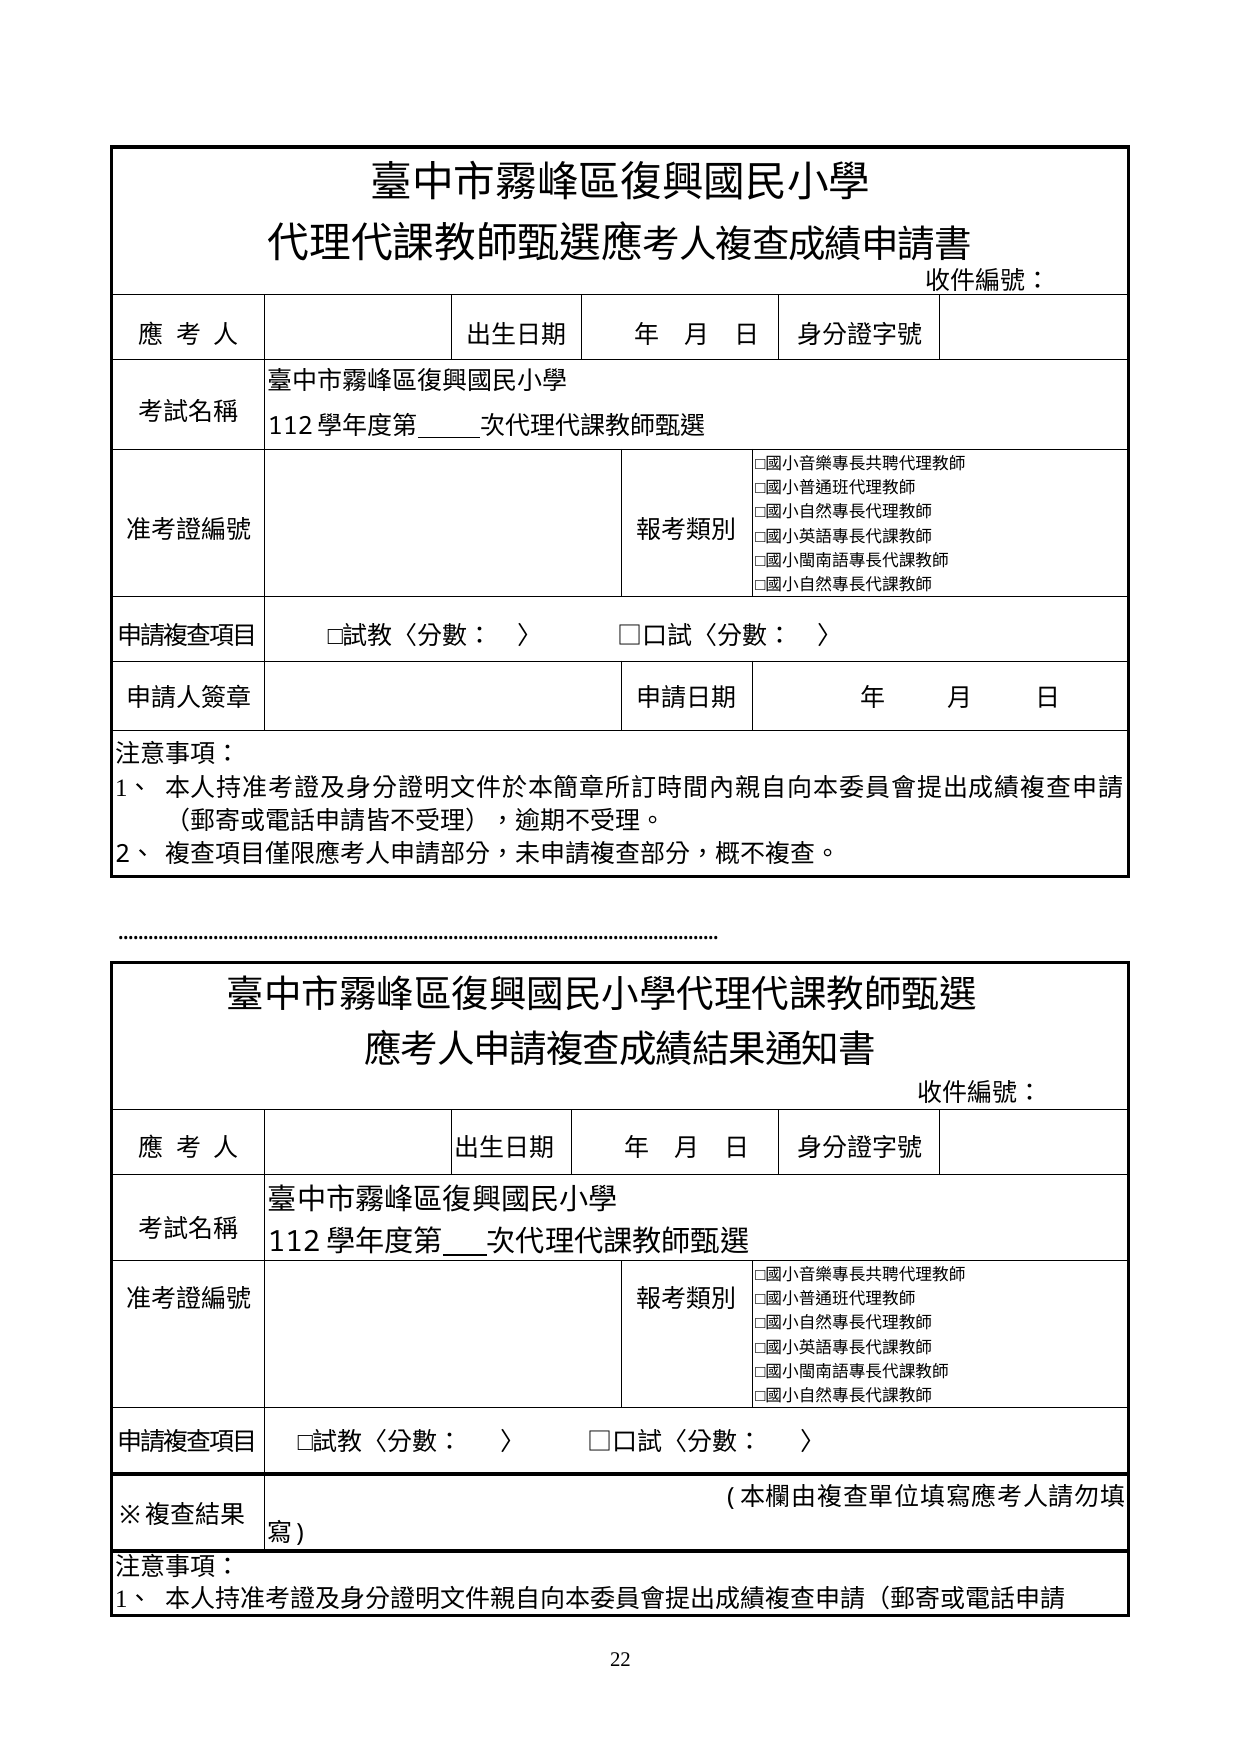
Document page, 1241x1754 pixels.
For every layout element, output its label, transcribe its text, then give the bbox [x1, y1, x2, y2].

table_cell □國小音樂專長共聘代理教師 □國小普通班代理教師 □國小自然專長代理教師 □國小英語專長代課教師 □國小閩南語專長代課教師 □國小自然專長代課教師 [753, 1261, 1127, 1407]
table_cell [265, 1261, 621, 1407]
table_cell 應 考 人 [113, 1110, 264, 1174]
table_cell [265, 450, 621, 596]
table_cell 考試名稱 [113, 360, 264, 449]
table_cell □試教〈分數： 〉 □口試〈分數： 〉 [265, 1408, 1127, 1472]
table_cell [940, 295, 1127, 359]
table_cell 申請人簽章 [113, 662, 264, 730]
table_cell 准考證編號 [113, 450, 264, 596]
table_cell □國小音樂專長共聘代理教師 □國小普通班代理教師 □國小自然專長代理教師 □國小英語專長代課教師 □國小閩南語專長代課教師 □國小自然專長代課教師 [753, 450, 1127, 596]
table_cell 臺中市霧峰區復興國民小學 112學年度第 次代理代課教師甄選 [265, 360, 1127, 449]
table_cell 臺中市霧峰區復興國民小學 112學年度第 次代理代課教師甄選 [265, 1175, 1127, 1260]
table_cell □試教〈分數： 〉 □口試〈分數： 〉 [265, 597, 1127, 661]
table_cell 應 考 人 [113, 295, 264, 359]
table_cell 准考證編號 [113, 1261, 264, 1407]
table_cell (本欄由複查單位填寫應考人請勿填寫) [265, 1476, 1127, 1549]
table_cell 注意事項： 本人持准考證及身分證明文件親自向本委員會提出成績複查申請（郵寄或電話申請 [113, 1553, 1127, 1614]
table_cell [265, 662, 621, 730]
table_cell 出生日期 [452, 295, 581, 359]
table_cell 申請複查項目 [113, 597, 264, 661]
table_cell 申請複查項目 [113, 1408, 264, 1472]
table_cell ※複查結果 [113, 1476, 264, 1549]
table_cell 報考類別 [622, 450, 752, 596]
table_cell 年 月 日 [753, 662, 1127, 730]
table_cell 身分證字號 [779, 295, 939, 359]
table_cell [265, 295, 451, 359]
table_header 臺中市霧峰區復興國民小學 代理代課教師甄選應考人複查成績申請書 收件編號： [113, 149, 1127, 294]
table_cell 身分證字號 [779, 1110, 939, 1174]
table_cell [940, 1110, 1127, 1174]
table_cell 年 月 日 [572, 1110, 778, 1174]
table_cell 出生日期 [452, 1110, 571, 1174]
table_cell 注意事項： 本人持准考證及身分證明文件於本簡章所訂時間內親自向本委員會提出成績複查申請（郵寄或電話申請皆不受理），逾期不受理。 複查項目僅限應考人申請部分，未申請複查部分，概不複查。 [113, 731, 1127, 875]
table_header 臺中市霧峰區復興國民小學代理代課教師甄選 應考人申請複查成績結果通知書 收件編號： [113, 964, 1127, 1109]
table_cell 考試名稱 [113, 1175, 264, 1260]
table_cell [265, 1110, 451, 1174]
text ………………………………………………………………………………………………………… [118, 888, 1122, 951]
table_cell 申請日期 [622, 662, 752, 730]
table_cell 報考類別 [622, 1261, 752, 1407]
table_cell 年 月 日 [582, 295, 778, 359]
